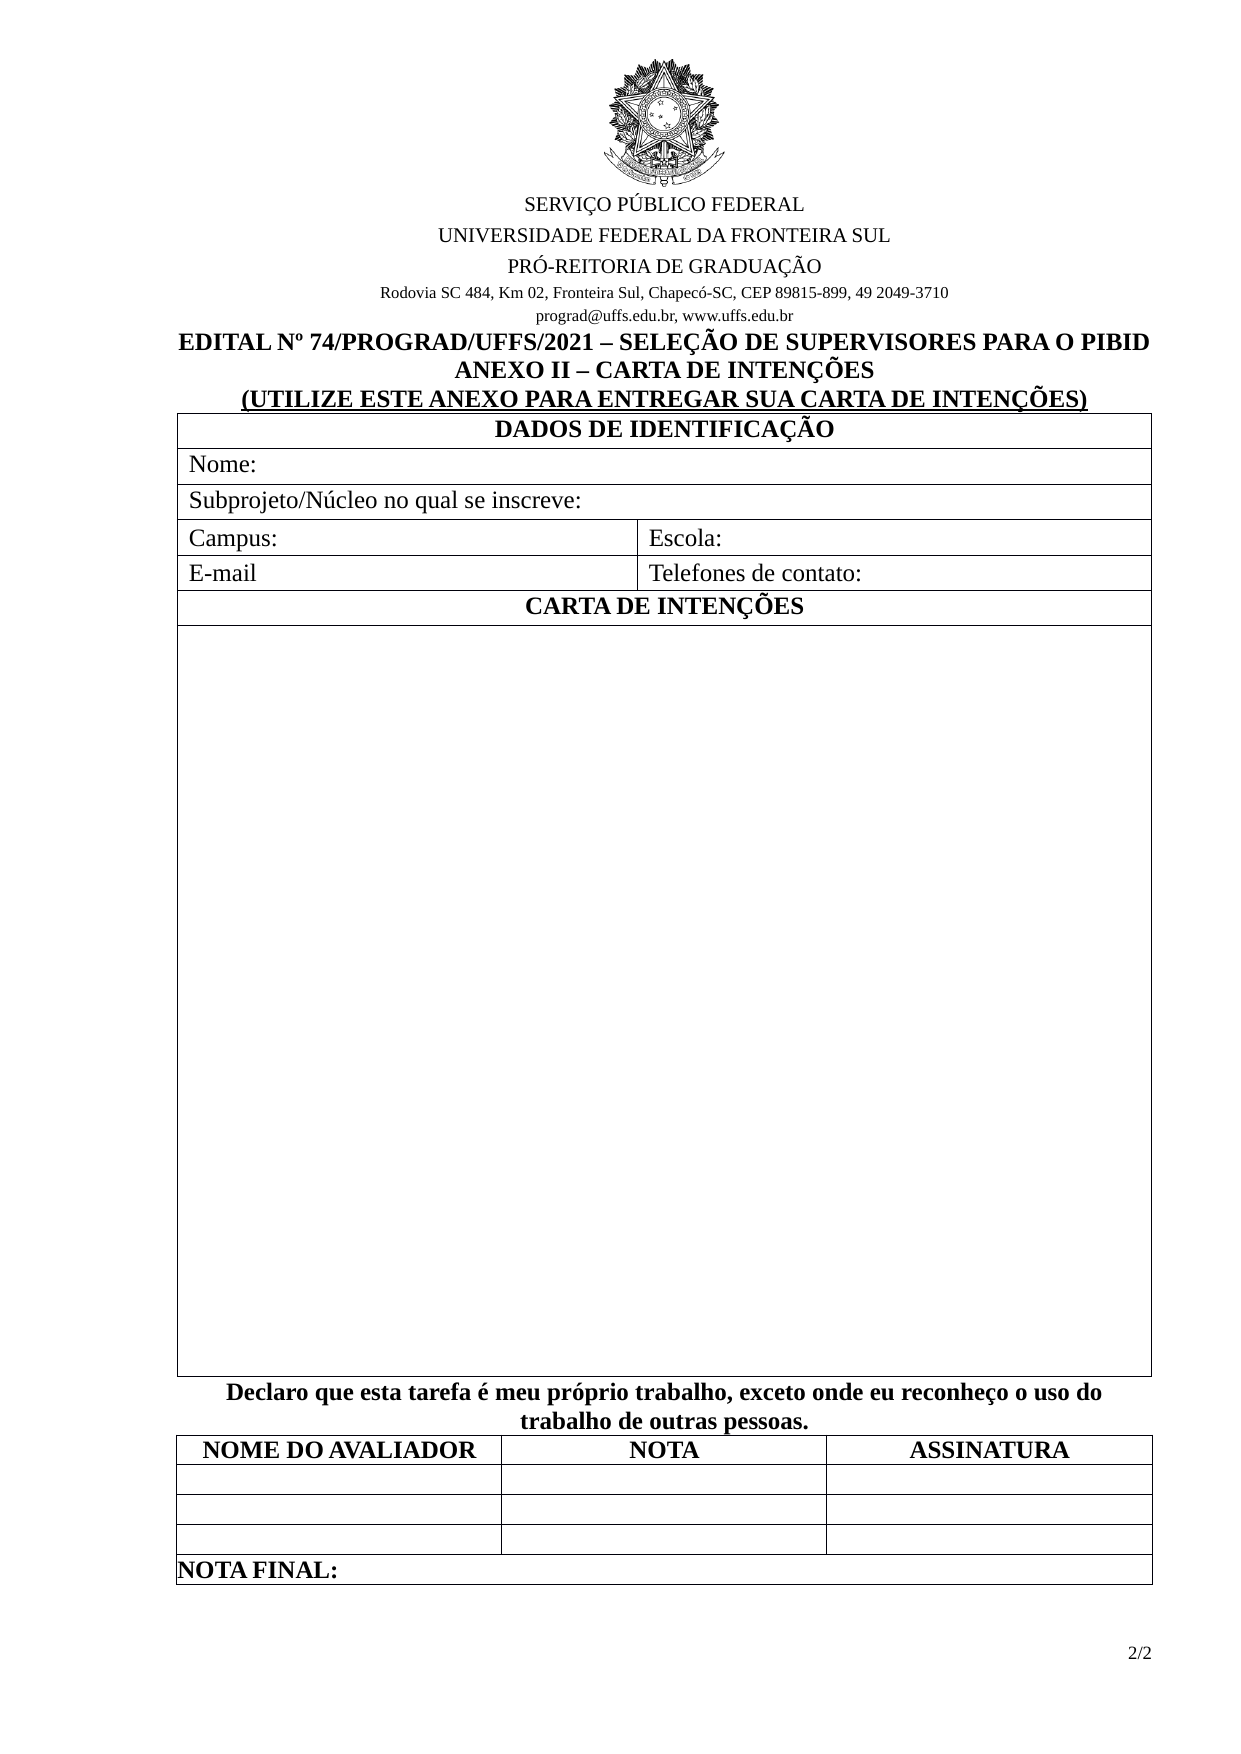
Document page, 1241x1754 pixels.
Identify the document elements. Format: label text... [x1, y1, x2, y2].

table_cell Escola: [638, 520, 1151, 554]
table_cell [177, 1525, 501, 1554]
table_cell NOTA FINAL: [177, 1555, 1152, 1583]
table_header DADOS DE IDENTIFICAÇÃO [178, 414, 1151, 448]
text Declaro que esta tarefa é meu próprio trabalho, exceto onde eu reconheço o uso do trabalho de outras pessoas. [177, 1377, 1152, 1434]
table_cell [827, 1525, 1152, 1554]
table_cell [502, 1465, 826, 1494]
table_cell [177, 1465, 501, 1494]
text (UTILIZE ESTE ANEXO PARA ENTREGAR SUA CARTA DE INTENÇÕES) [177, 384, 1152, 413]
table_cell [827, 1495, 1152, 1524]
table_cell Nome: [178, 449, 1151, 484]
text EDITAL Nº 74/PROGRAD/UFFS/2021 – SELEÇÃO DE SUPERVISORES PARA O PIBID [177, 327, 1152, 355]
text ANEXO II – CARTA DE INTENÇÕES [177, 355, 1152, 384]
table_cell [502, 1495, 826, 1524]
table_cell [502, 1525, 826, 1554]
table_header ASSINATURA [827, 1436, 1152, 1464]
table_cell Subprojeto/Núcleo no qual se inscreve: [178, 485, 1151, 519]
table_cell E-mail [178, 556, 637, 590]
table_header NOME DO AVALIADOR [177, 1436, 501, 1464]
table_cell [178, 626, 1151, 1376]
table_cell [177, 1495, 501, 1524]
table_cell Campus: [178, 520, 637, 554]
table_header NOTA [502, 1436, 826, 1464]
table_cell Telefones de contato: [638, 556, 1151, 590]
table_cell CARTA DE INTENÇÕES [178, 591, 1151, 625]
table_cell [827, 1465, 1152, 1494]
